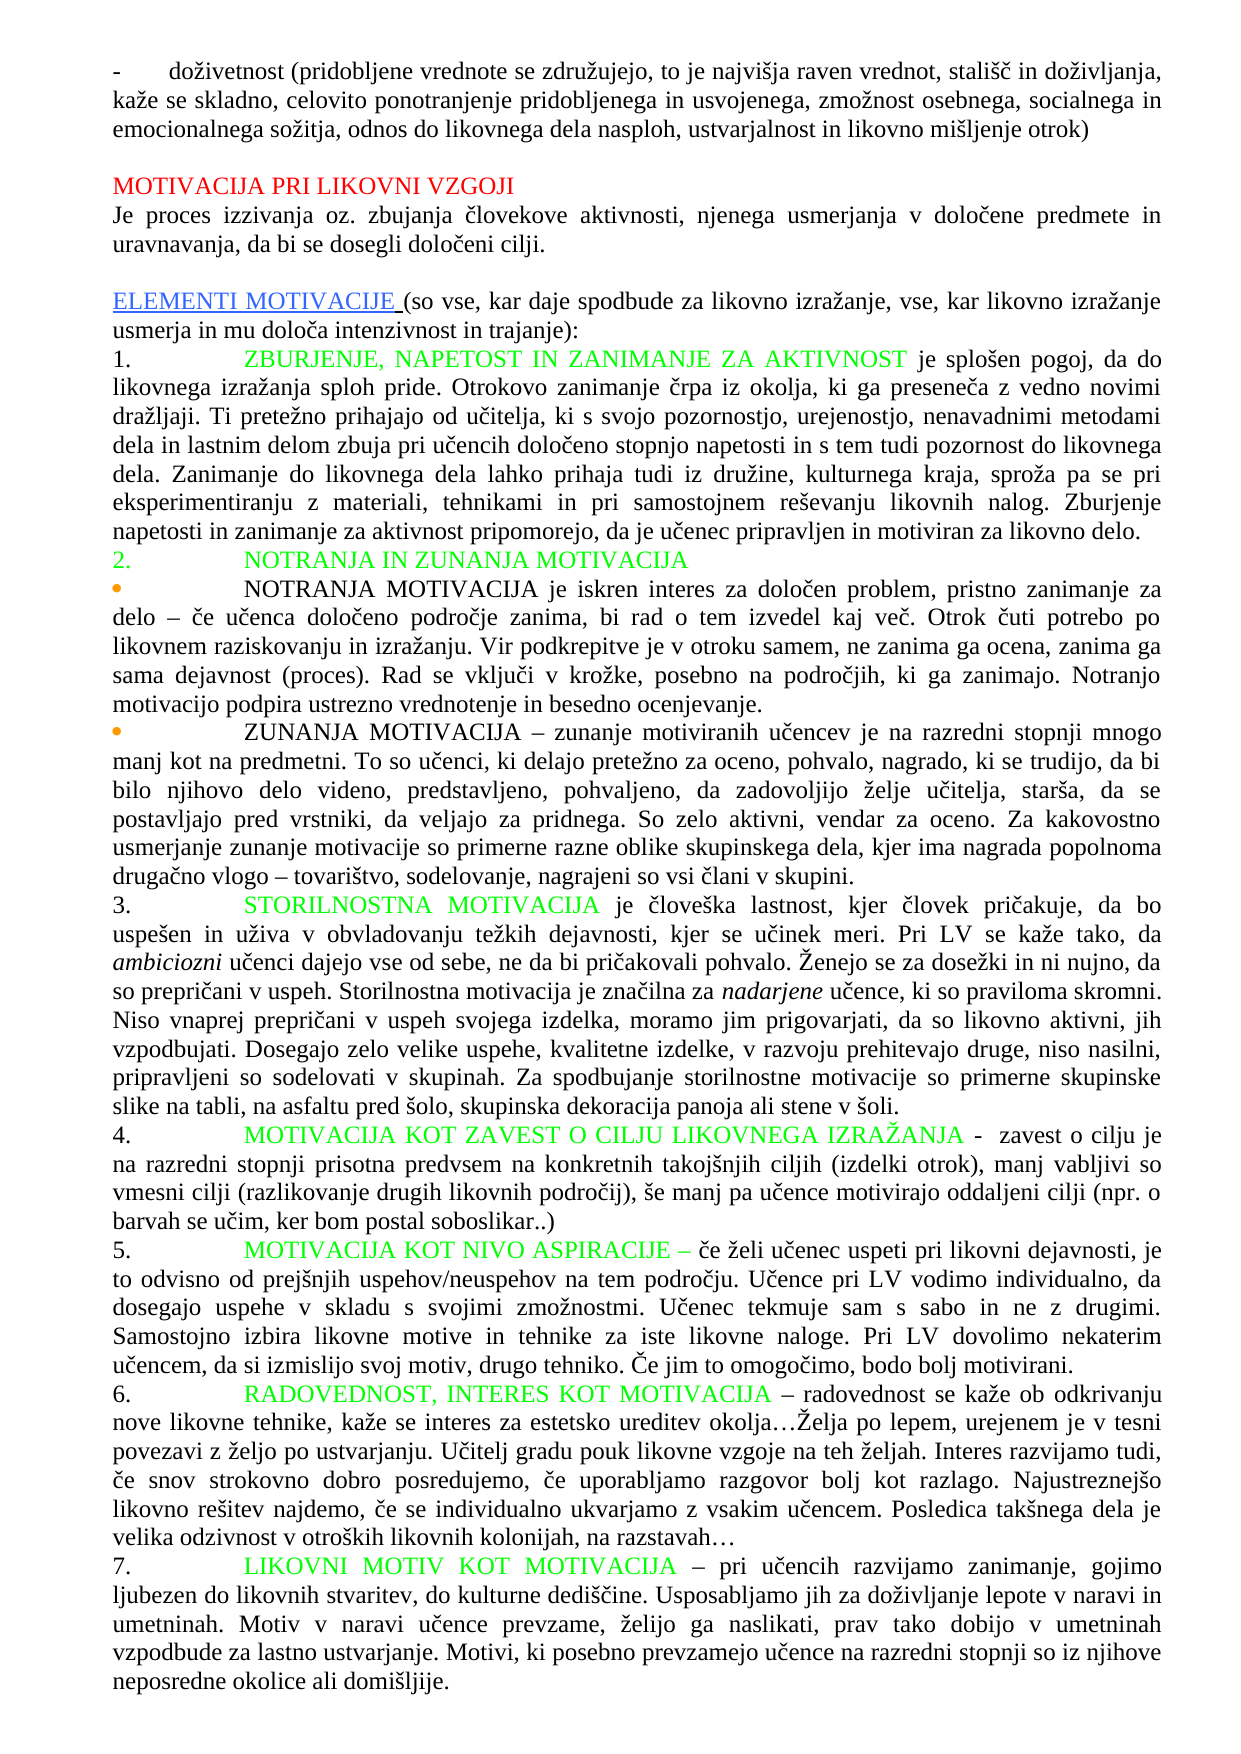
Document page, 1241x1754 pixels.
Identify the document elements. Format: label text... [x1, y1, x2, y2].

text Je proces izzivanja oz. zbujanja človekove aktivnosti, njenega usmerjanja v določene predmete in uravnavanja, da bi se dosegli določeni cilji. [112, 200, 1162, 257]
list NOTRANJA IN ZUNANJA MOTIVACIJA [112, 545, 1162, 574]
list LIKOVNI MOTIV KOT MOTIVACIJA – pri učencih razvijamo zanimanje, gojimo ljubezen do likovnih stvaritev, do kulturne dediščine. Usposabljamo jih za doživljanje lepote v naravi in umetninah. Motiv v naravi učence prevzame, želijo ga naslikati, prav tako dobijo v umetninah vzpodbude za lastno ustvarjanje. Motivi, ki posebno prevzamejo učence na razredni stopnji so iz njihove neposredne okolice ali domišljije. [112, 1551, 1162, 1695]
text ELEMENTI MOTIVACIJE (so vse, kar daje spodbude za likovno izražanje, vse, kar likovno izražanje usmerja in mu določa intenzivnost in trajanje): [112, 286, 1162, 344]
text MOTIVACIJA PRI LIKOVNI VZGOJI [112, 171, 1162, 200]
list doživetnost (pridobljene vrednote se združujejo, to je najvišja raven vrednot, stališč in doživljanja, kaže se skladno, celovito ponotranjenje pridobljenega in usvojenega, zmožnost osebnega, socialnega in emocionalnega sožitja, odnos do likovnega dela nasploh, ustvarjalnost in likovno mišljenje otrok) [112, 56, 1162, 142]
list RADOVEDNOST, INTERES KOT MOTIVACIJA – radovednost se kaže ob odkrivanju nove likovne tehnike, kaže se interes za estetsko ureditev okolja…Želja po lepem, urejenem je v tesni povezavi z željo po ustvarjanju. Učitelj gradu pouk likovne vzgoje na teh željah. Interes razvijamo tudi, če snov strokovno dobro posredujemo, če uporabljamo razgovor bolj kot razlago. Najustreznejšo likovno rešitev najdemo, če se individualno ukvarjamo z vsakim učencem. Posledica takšnega dela je velika odzivnost v otroških likovnih kolonijah, na razstavah… [112, 1379, 1162, 1551]
list MOTIVACIJA KOT NIVO ASPIRACIJE – če želi učenec uspeti pri likovni dejavnosti, je to odvisno od prejšnjih uspehov/neuspehov na tem področju. Učence pri LV vodimo individualno, da dosegajo uspehe v skladu s svojimi zmožnostmi. Učenec tekmuje sam s sabo in ne z drugimi. Samostojno izbira likovne motive in tehnike za iste likovne naloge. Pri LV dovolimo nekaterim učencem, da si izmislijo svoj motiv, drugo tehniko. Če jim to omogočimo, bodo bolj motivirani. [112, 1235, 1162, 1379]
list NOTRANJA MOTIVACIJA je iskren interes za določen problem, pristno zanimanje za delo – če učenca določeno področje zanima, bi rad o tem izvedel kaj več. Otrok čuti potrebo po likovnem raziskovanju in izražanju. Vir podkrepitve je v otroku samem, ne zanima ga ocena, zanima ga sama dejavnost (proces). Rad se vključi v krožke, posebno na področjih, ki ga zanimajo. Notranjo motivacijo podpira ustrezno vrednotenje in besedno ocenjevanje. [112, 574, 1162, 717]
list ZUNANJA MOTIVACIJA – zunanje motiviranih učencev je na razredni stopnji mnogo manj kot na predmetni. To so učenci, ki delajo pretežno za oceno, pohvalo, nagrado, ki se trudijo, da bi bilo njihovo delo videno, predstavljeno, pohvaljeno, da zadovoljijo želje učitelja, starša, da se postavljajo pred vrstniki, da veljajo za pridnega. So zelo aktivni, vendar za oceno. Za kakovostno usmerjanje zunanje motivacije so primerne razne oblike skupinskega dela, kjer ima nagrada popolnoma drugačno vlogo – tovarištvo, sodelovanje, nagrajeni so vsi člani v skupini. [112, 717, 1162, 890]
list ZBURJENJE, NAPETOST IN ZANIMANJE ZA AKTIVNOST je splošen pogoj, da do likovnega izražanja sploh pride. Otrokovo zanimanje črpa iz okolja, ki ga preseneča z vedno novimi dražljaji. Ti pretežno prihajajo od učitelja, ki s svojo pozornostjo, urejenostjo, nenavadnimi metodami dela in lastnim delom zbuja pri učencih določeno stopnjo napetosti in s tem tudi pozornost do likovnega dela. Zanimanje do likovnega dela lahko prihaja tudi iz družine, kulturnega kraja, sproža pa se pri eksperimentiranju z materiali, tehnikami in pri samostojnem reševanju likovnih nalog. Zburjenje napetosti in zanimanje za aktivnost pripomorejo, da je učenec pripravljen in motiviran za likovno delo. [112, 344, 1162, 545]
list STORILNOSTNA MOTIVACIJA je človeška lastnost, kjer človek pričakuje, da bo uspešen in uživa v obvladovanju težkih dejavnosti, kjer se učinek meri. Pri LV se kaže tako, da ambiciozni učenci dajejo vse od sebe, ne da bi pričakovali pohvalo. Ženejo se za dosežki in ni nujno, da so prepričani v uspeh. Storilnostna motivacija je značilna za nadarjene učence, ki so praviloma skromni. Niso vnaprej prepričani v uspeh svojega izdelka, moramo jim prigovarjati, da so likovno aktivni, jih vzpodbujati. Dosegajo zelo velike uspehe, kvalitetne izdelke, v razvoju prehitevajo druge, niso nasilni, pripravljeni so sodelovati v skupinah. Za spodbujanje storilnostne motivacije so primerne skupinske slike na tabli, na asfaltu pred šolo, skupinska dekoracija panoja ali stene v šoli. [112, 890, 1162, 1120]
list MOTIVACIJA KOT ZAVEST O CILJU LIKOVNEGA IZRAŽANJA - zavest o cilju je na razredni stopnji prisotna predvsem na konkretnih takojšnjih ciljih (izdelki otrok), manj vabljivi so vmesni cilji (razlikovanje drugih likovnih področij), še manj pa učence motivirajo oddaljeni cilji (npr. o barvah se učim, ker bom postal soboslikar..) [112, 1120, 1162, 1235]
